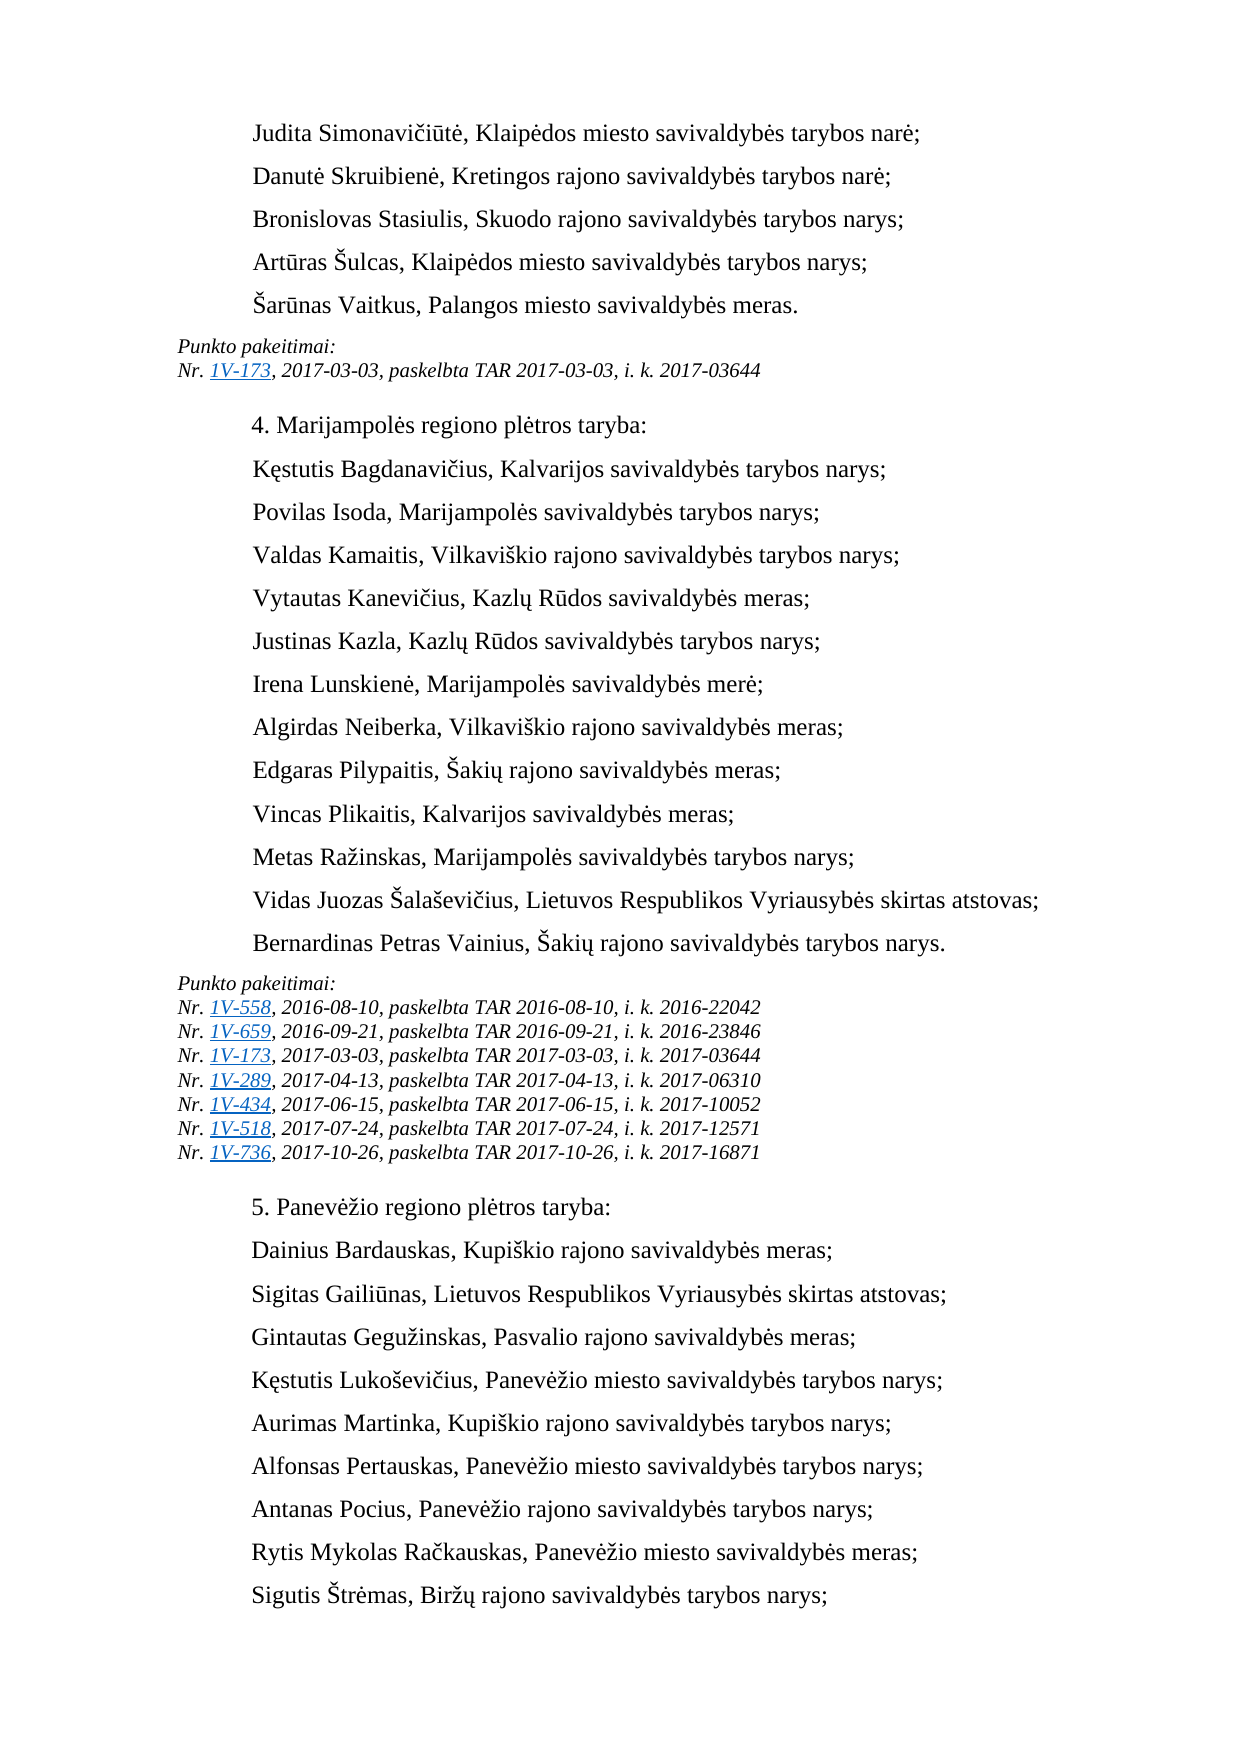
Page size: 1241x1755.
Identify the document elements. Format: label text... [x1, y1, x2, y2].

text Edgaras Pilypaitis, Šakių rajono savivaldybės meras; [177, 756, 1181, 784]
text Kęstutis Lukoševičius, Panevėžio miesto savivaldybės tarybos narys; [177, 1365, 1181, 1394]
text Punkto pakeitimai: [177, 334, 1181, 358]
text Povilas Isoda, Marijampolės savivaldybės tarybos narys; [177, 497, 1181, 526]
text Metas Ražinskas, Marijampolės savivaldybės tarybos narys; [177, 842, 1181, 871]
text 4. Marijampolės regiono plėtros taryba: [177, 411, 1181, 439]
text Nr. 1V-558, 2016-08-10, paskelbta TAR 2016-08-10, i. k. 2016-22042 [177, 995, 1181, 1019]
text Danutė Skruibienė, Kretingos rajono savivaldybės tarybos narė; [177, 161, 1181, 190]
text Nr. 1V-173, 2017-03-03, paskelbta TAR 2017-03-03, i. k. 2017-03644 [177, 1043, 1181, 1067]
text Alfonsas Pertauskas, Panevėžio miesto savivaldybės tarybos narys; [177, 1451, 1181, 1480]
text Sigutis Štrėmas, Biržų rajono savivaldybės tarybos narys; [177, 1581, 1181, 1609]
text 5. Panevėžio regiono plėtros taryba: [177, 1192, 1181, 1221]
text Rytis Mykolas Račkauskas, Panevėžio miesto savivaldybės meras; [177, 1537, 1181, 1566]
text Šarūnas Vaitkus, Palangos miesto savivaldybės meras. [177, 291, 1181, 319]
text Punkto pakeitimai: [177, 971, 1181, 995]
text Nr. 1V-289, 2017-04-13, paskelbta TAR 2017-04-13, i. k. 2017-06310 [177, 1067, 1181, 1092]
text Vytautas Kanevičius, Kazlų Rūdos savivaldybės meras; [177, 583, 1181, 612]
text Bernardinas Petras Vainius, Šakių rajono savivaldybės tarybos narys. [177, 928, 1181, 957]
text Kęstutis Bagdanavičius, Kalvarijos savivaldybės tarybos narys; [177, 454, 1181, 482]
text Justinas Kazla, Kazlų Rūdos savivaldybės tarybos narys; [177, 626, 1181, 655]
text Nr. 1V-434, 2017-06-15, paskelbta TAR 2017-06-15, i. k. 2017-10052 [177, 1092, 1181, 1116]
text Algirdas Neiberka, Vilkaviškio rajono savivaldybės meras; [177, 712, 1181, 741]
text Nr. 1V-173, 2017-03-03, paskelbta TAR 2017-03-03, i. k. 2017-03644 [177, 358, 1181, 382]
text Irena Lunskienė, Marijampolės savivaldybės merė; [177, 669, 1181, 698]
text Judita Simonavičiūtė, Klaipėdos miesto savivaldybės tarybos narė; [177, 118, 1181, 147]
text Gintautas Gegužinskas, Pasvalio rajono savivaldybės meras; [177, 1322, 1181, 1351]
text Nr. 1V-736, 2017-10-26, paskelbta TAR 2017-10-26, i. k. 2017-16871 [177, 1140, 1181, 1164]
text Vidas Juozas Šalaševičius, Lietuvos Respublikos Vyriausybės skirtas atstovas; [252, 885, 1181, 914]
text Valdas Kamaitis, Vilkaviškio rajono savivaldybės tarybos narys; [177, 540, 1181, 569]
text Antanas Pocius, Panevėžio rajono savivaldybės tarybos narys; [177, 1494, 1181, 1523]
text Artūras Šulcas, Klaipėdos miesto savivaldybės tarybos narys; [177, 247, 1181, 276]
text Nr. 1V-659, 2016-09-21, paskelbta TAR 2016-09-21, i. k. 2016-23846 [177, 1019, 1181, 1043]
text Aurimas Martinka, Kupiškio rajono savivaldybės tarybos narys; [177, 1408, 1181, 1437]
text Sigitas Gailiūnas, Lietuvos Respublikos Vyriausybės skirtas atstovas; [177, 1279, 1181, 1307]
text Bronislovas Stasiulis, Skuodo rajono savivaldybės tarybos narys; [177, 204, 1181, 233]
text Dainius Bardauskas, Kupiškio rajono savivaldybės meras; [177, 1236, 1181, 1264]
text Nr. 1V-518, 2017-07-24, paskelbta TAR 2017-07-24, i. k. 2017-12571 [177, 1116, 1181, 1140]
text Vincas Plikaitis, Kalvarijos savivaldybės meras; [177, 799, 1181, 827]
